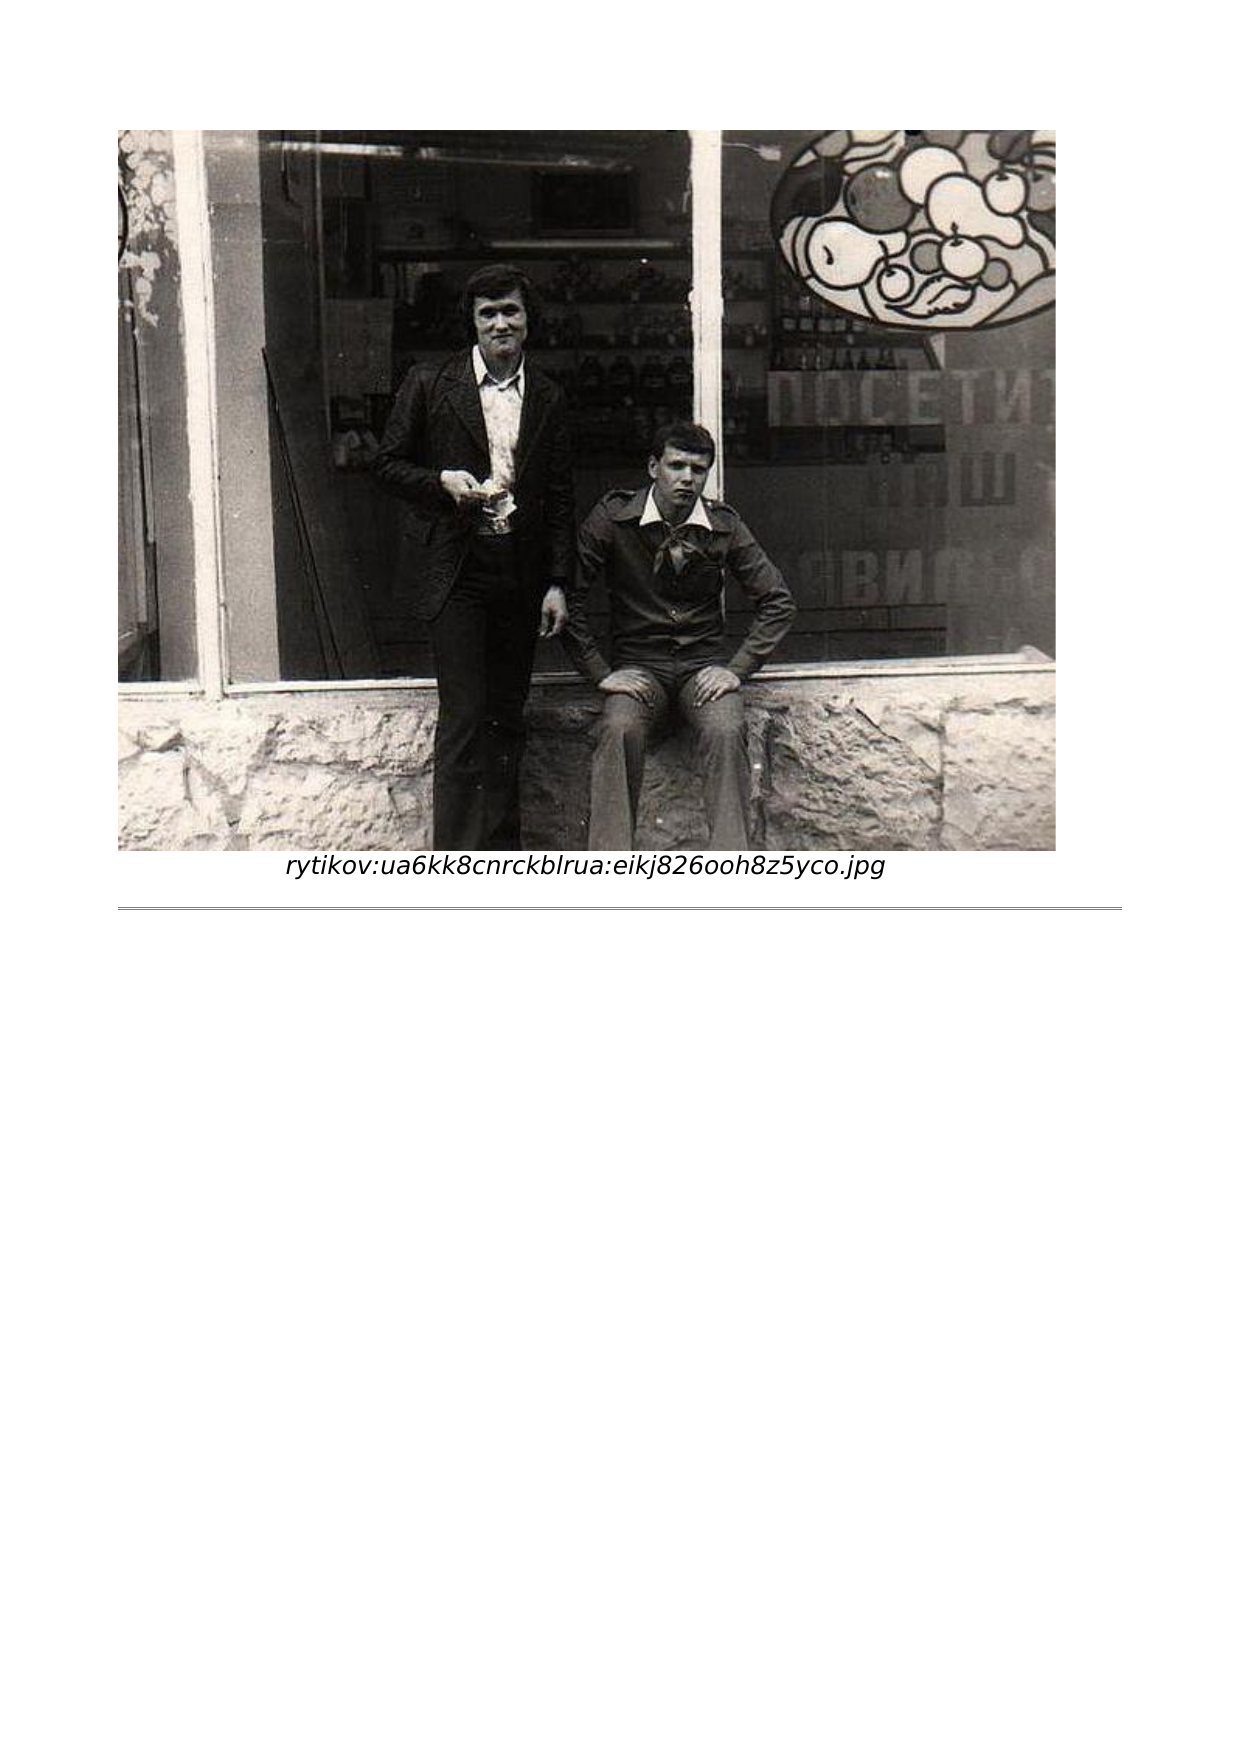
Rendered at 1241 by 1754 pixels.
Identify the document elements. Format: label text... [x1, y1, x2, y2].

picture [118, 130, 1056, 851]
text rytikov:ua6kk8cnrckblrua:eikj826ooh8z5yco.jpg [118, 851, 1056, 880]
